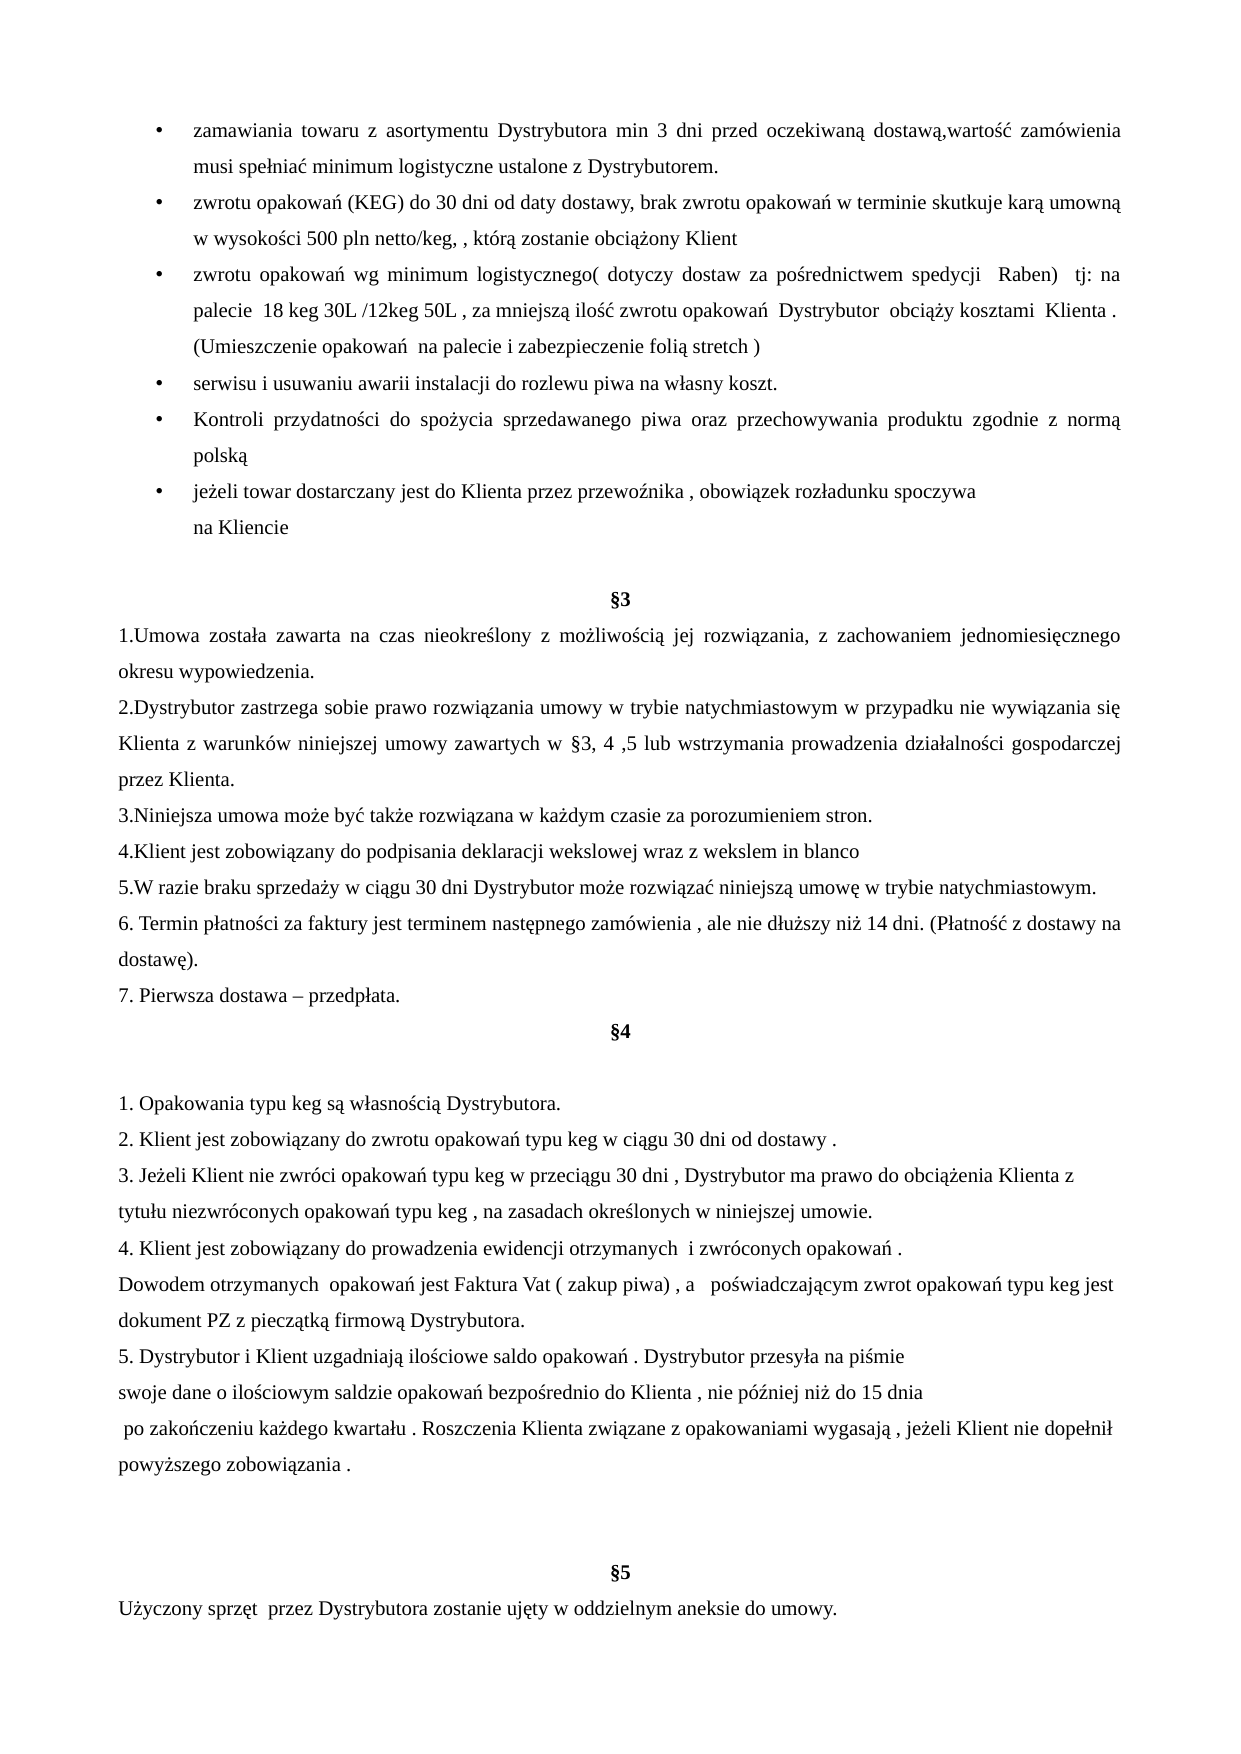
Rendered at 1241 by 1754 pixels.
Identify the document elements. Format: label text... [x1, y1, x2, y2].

text 4.Klient jest zobowiązany do podpisania deklaracji wekslowej wraz z wekslem in blanco [118, 839, 1122, 863]
text §4 [118, 1019, 1122, 1043]
list zwrotu opakowań wg minimum logistycznego( dotyczy dostaw za pośrednictwem spedycji Raben) tj: na palecie 18 keg 30L /12keg 50L , za mniejszą ilość zwrotu opakowań Dystrybutor obciąży kosztami Klienta . [156, 262, 1122, 322]
list 1. Opakowania typu keg są własnością Dystrybutora. [118, 1091, 1122, 1115]
list zamawiania towaru z asortymentu Dystrybutora min 3 dni przed oczekiwaną dostawą,wartość zamówienia musi spełniać minimum logistyczne ustalone z Dystrybutorem. [156, 118, 1122, 178]
text 6. Termin płatności za faktury jest terminem następnego zamówienia , ale nie dłuższy niż 14 dni. (Płatność z dostawy na dostawę). [118, 911, 1122, 971]
text 5.W razie braku sprzedaży w ciągu 30 dni Dystrybutor może rozwiązać niniejszą umowę w trybie natychmiastowym. [118, 875, 1122, 899]
list jeżeli towar dostarczany jest do Klienta przez przewoźnika , obowiązek rozładunku spoczywa [156, 478, 1122, 503]
text Użyczony sprzęt przez Dystrybutora zostanie ujęty w oddzielnym aneksie do umowy. [118, 1596, 1122, 1620]
list 5. Dystrybutor i Klient uzgadniają ilościowe saldo opakowań . Dystrybutor przesyła na piśmie [118, 1343, 1122, 1368]
list serwisu i usuwaniu awarii instalacji do rozlewu piwa na własny koszt. [156, 370, 1122, 394]
list Dowodem otrzymanych opakowań jest Faktura Vat ( zakup piwa) , a poświadczającym zwrot opakowań typu keg jest dokument PZ z pieczątką firmową Dystrybutora. [118, 1271, 1122, 1332]
text 1.Umowa została zawarta na czas nieokreślony z możliwością jej rozwiązania, z zachowaniem jednomiesięcznego okresu wypowiedzenia. [118, 623, 1122, 683]
list (Umieszczenie opakowań na palecie i zabezpieczenie folią stretch ) [156, 334, 1122, 358]
list po zakończeniu każdego kwartału . Roszczenia Klienta związane z opakowaniami wygasają , jeżeli Klient nie dopełnił powyższego zobowiązania . [118, 1416, 1122, 1476]
list zwrotu opakowań (KEG) do 30 dni od daty dostawy, brak zwrotu opakowań w terminie skutkuje karą umowną w wysokości 500 pln netto/keg, , którą zostanie obciążony Klient [156, 190, 1122, 250]
list 2. Klient jest zobowiązany do zwrotu opakowań typu keg w ciągu 30 dni od dostawy . [118, 1127, 1122, 1151]
list 4. Klient jest zobowiązany do prowadzenia ewidencji otrzymanych i zwróconych opakowań . [118, 1235, 1122, 1259]
text 7. Pierwsza dostawa – przedpłata. [118, 983, 1122, 1007]
text 3.Niniejsza umowa może być także rozwiązana w każdym czasie za porozumieniem stron. [118, 803, 1122, 827]
text §5 [118, 1560, 1122, 1584]
list 3. Jeżeli Klient nie zwróci opakowań typu keg w przeciągu 30 dni , Dystrybutor ma prawo do obciążenia Klienta z tytułu niezwróconych opakowań typu keg , na zasadach określonych w niniejszej umowie. [118, 1163, 1122, 1223]
text 2.Dystrybutor zastrzega sobie prawo rozwiązania umowy w trybie natychmiastowym w przypadku nie wywiązania się Klienta z warunków niniejszej umowy zawartych w §3, 4 ,5 lub wstrzymania prowadzenia działalności gospodarczej przez Klienta. [118, 695, 1122, 791]
list na Kliencie [156, 514, 1122, 539]
text §3 [118, 587, 1122, 611]
list Kontroli przydatności do spożycia sprzedawanego piwa oraz przechowywania produktu zgodnie z normą polską [156, 406, 1122, 467]
list swoje dane o ilościowym saldzie opakowań bezpośrednio do Klienta , nie później niż do 15 dnia [118, 1379, 1122, 1404]
